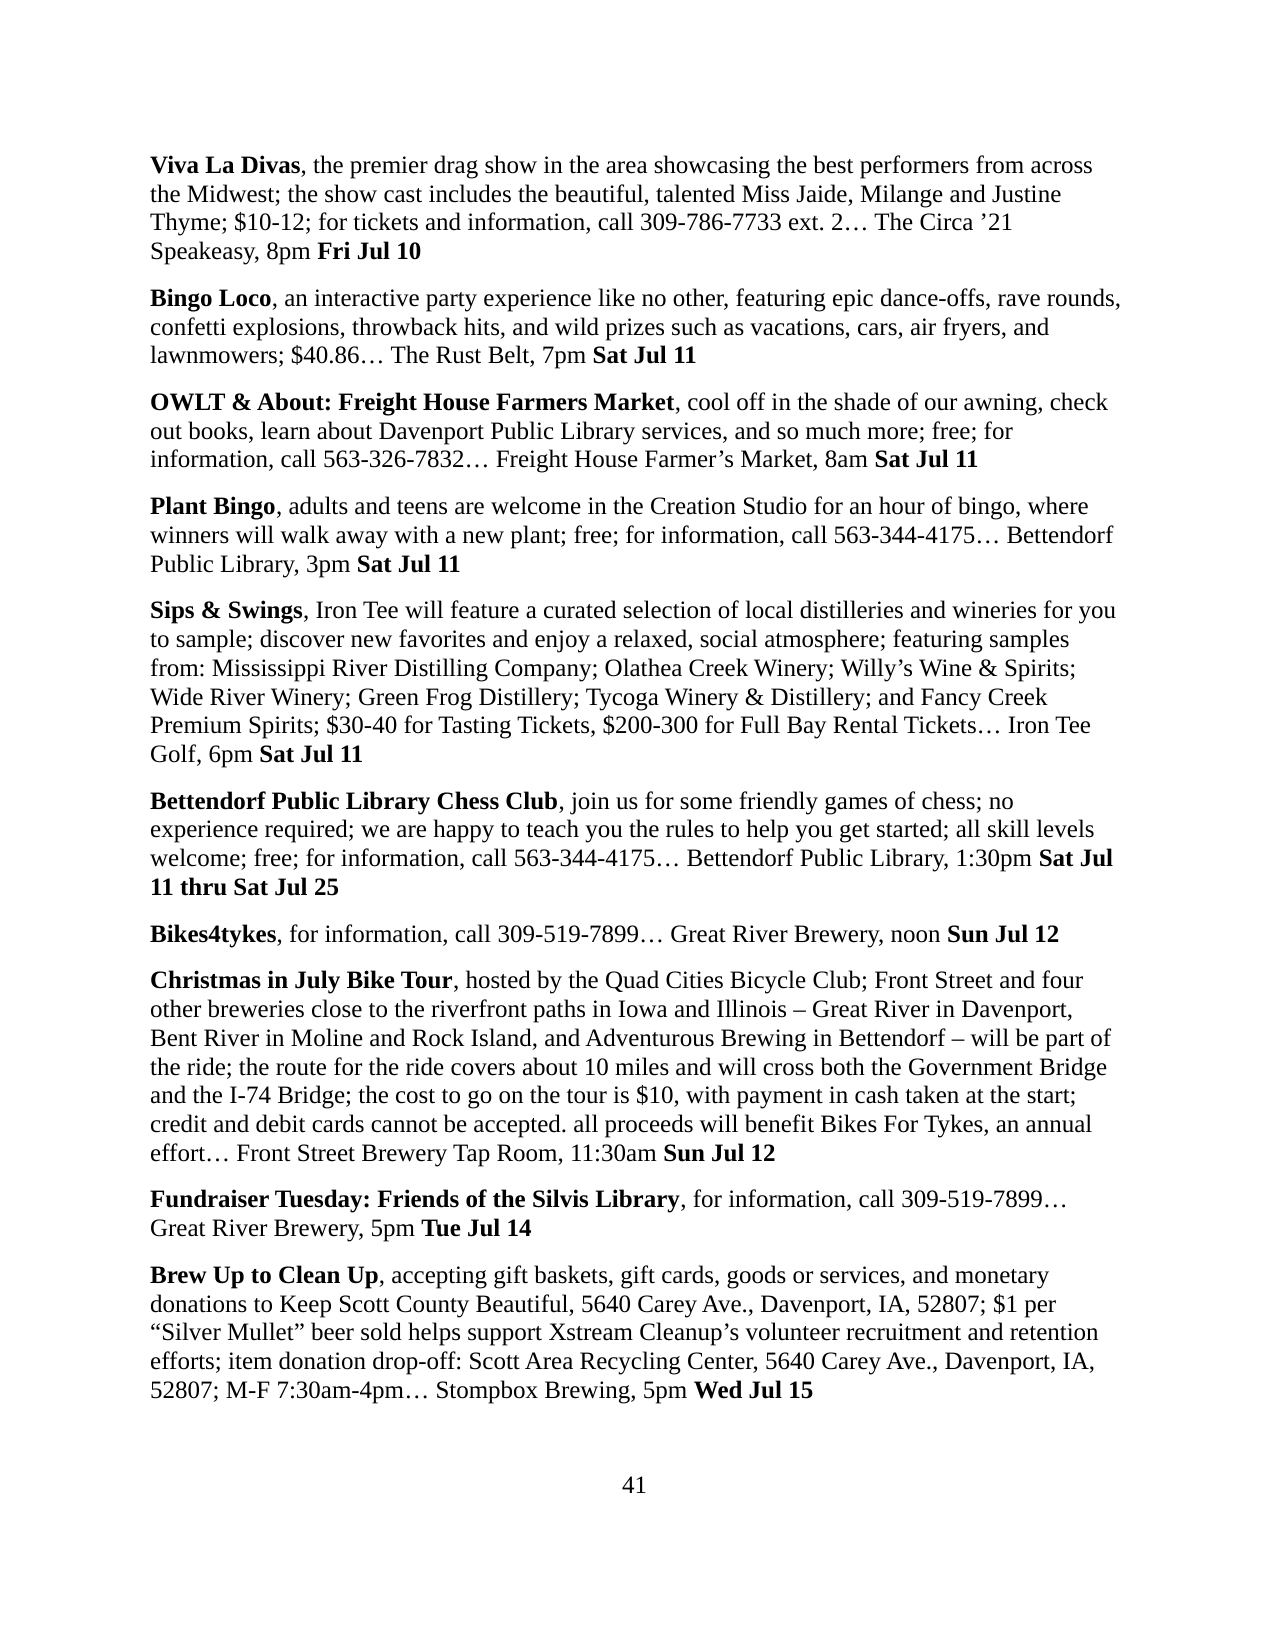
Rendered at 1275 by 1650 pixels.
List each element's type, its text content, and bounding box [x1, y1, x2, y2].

text Bingo Loco, an interactive party experience like no other, featuring epic dance-offs, rave rounds, confetti explosions, throwback hits, and wild prizes such as vacations, cars, air fryers, and lawnmowers; $40.86… The Rust Belt, 7pm Sat Jul 11 [150, 283, 1125, 369]
text Brew Up to Clean Up, accepting gift baskets, gift cards, goods or services, and monetary donations to Keep Scott County Beautiful, 5640 Carey Ave., Davenport, IA, 52807; $1 per “Silver Mullet” beer sold helps support Xstream Cleanup’s volunteer recruitment and retention efforts; item donation drop-off: Scott Area Recycling Center, 5640 Carey Ave., Davenport, IA, 52807; M-F 7:30am-4pm… Stompbox Brewing, 5pm Wed Jul 15 [150, 1260, 1125, 1404]
text Bikes4tykes, for information, call 309-519-7899… Great River Brewery, noon Sun Jul 12 [150, 919, 1125, 947]
text Sips & Swings, Iron Tee will feature a curated selection of local distilleries and wineries for you to sample; discover new favorites and enjoy a relaxed, social atmosphere; featuring samples from: Mississippi River Distilling Company; Olathea Creek Winery; Willy’s Wine & Spirits; Wide River Winery; Green Frog Distillery; Tycoga Winery & Distillery; and Fancy Creek Premium Spirits; $30-40 for Tasting Tickets, $200-300 for Full Bay Rental Tickets… Iron Tee Golf, 6pm Sat Jul 11 [150, 595, 1125, 768]
text Fundraiser Tuesday: Friends of the Silvis Library, for information, call 309-519-7899… Great River Brewery, 5pm Tue Jul 14 [150, 1184, 1125, 1242]
text Plant Bingo, adults and teens are welcome in the Creation Studio for an hour of bingo, where winners will walk away with a new plant; free; for information, call 563-344-4175… Bettendorf Public Library, 3pm Sat Jul 11 [150, 491, 1125, 577]
text OWLT & About: Freight House Farmers Market, cool off in the shade of our awning, check out books, learn about Davenport Public Library services, and so much more; free; for information, call 563-326-7832… Freight House Farmer’s Market, 8am Sat Jul 11 [150, 387, 1125, 473]
text Christmas in July Bike Tour, hosted by the Quad Cities Bicycle Club; Front Street and four other breweries close to the riverfront paths in Iowa and Illinois – Great River in Davenport, Bent River in Moline and Rock Island, and Adventurous Brewing in Bettendorf – will be part of the ride; the route for the ride covers about 10 miles and will cross both the Government Bridge and the I-74 Bridge; the cost to go on the tour is $10, with payment in cash taken at the start; credit and debit cards cannot be accepted. all proceeds will benefit Bikes For Tykes, an annual effort… Front Street Brewery Tap Room, 11:30am Sun Jul 12 [150, 965, 1125, 1167]
text Viva La Divas, the premier drag show in the area showcasing the best performers from across the Midwest; the show cast includes the beautiful, talented Miss Jaide, Milange and Justine Thyme; $10-12; for tickets and information, call 309-786-7733 ext. 2… The Circa ’21 Speakeasy, 8pm Fri Jul 10 [150, 150, 1125, 265]
text Bettendorf Public Library Chess Club, join us for some friendly games of chess; no experience required; we are happy to teach you the rules to help you get started; all skill levels welcome; free; for information, call 563-344-4175… Bettendorf Public Library, 1:30pm Sat Jul 11 thru Sat Jul 25 [150, 786, 1125, 901]
